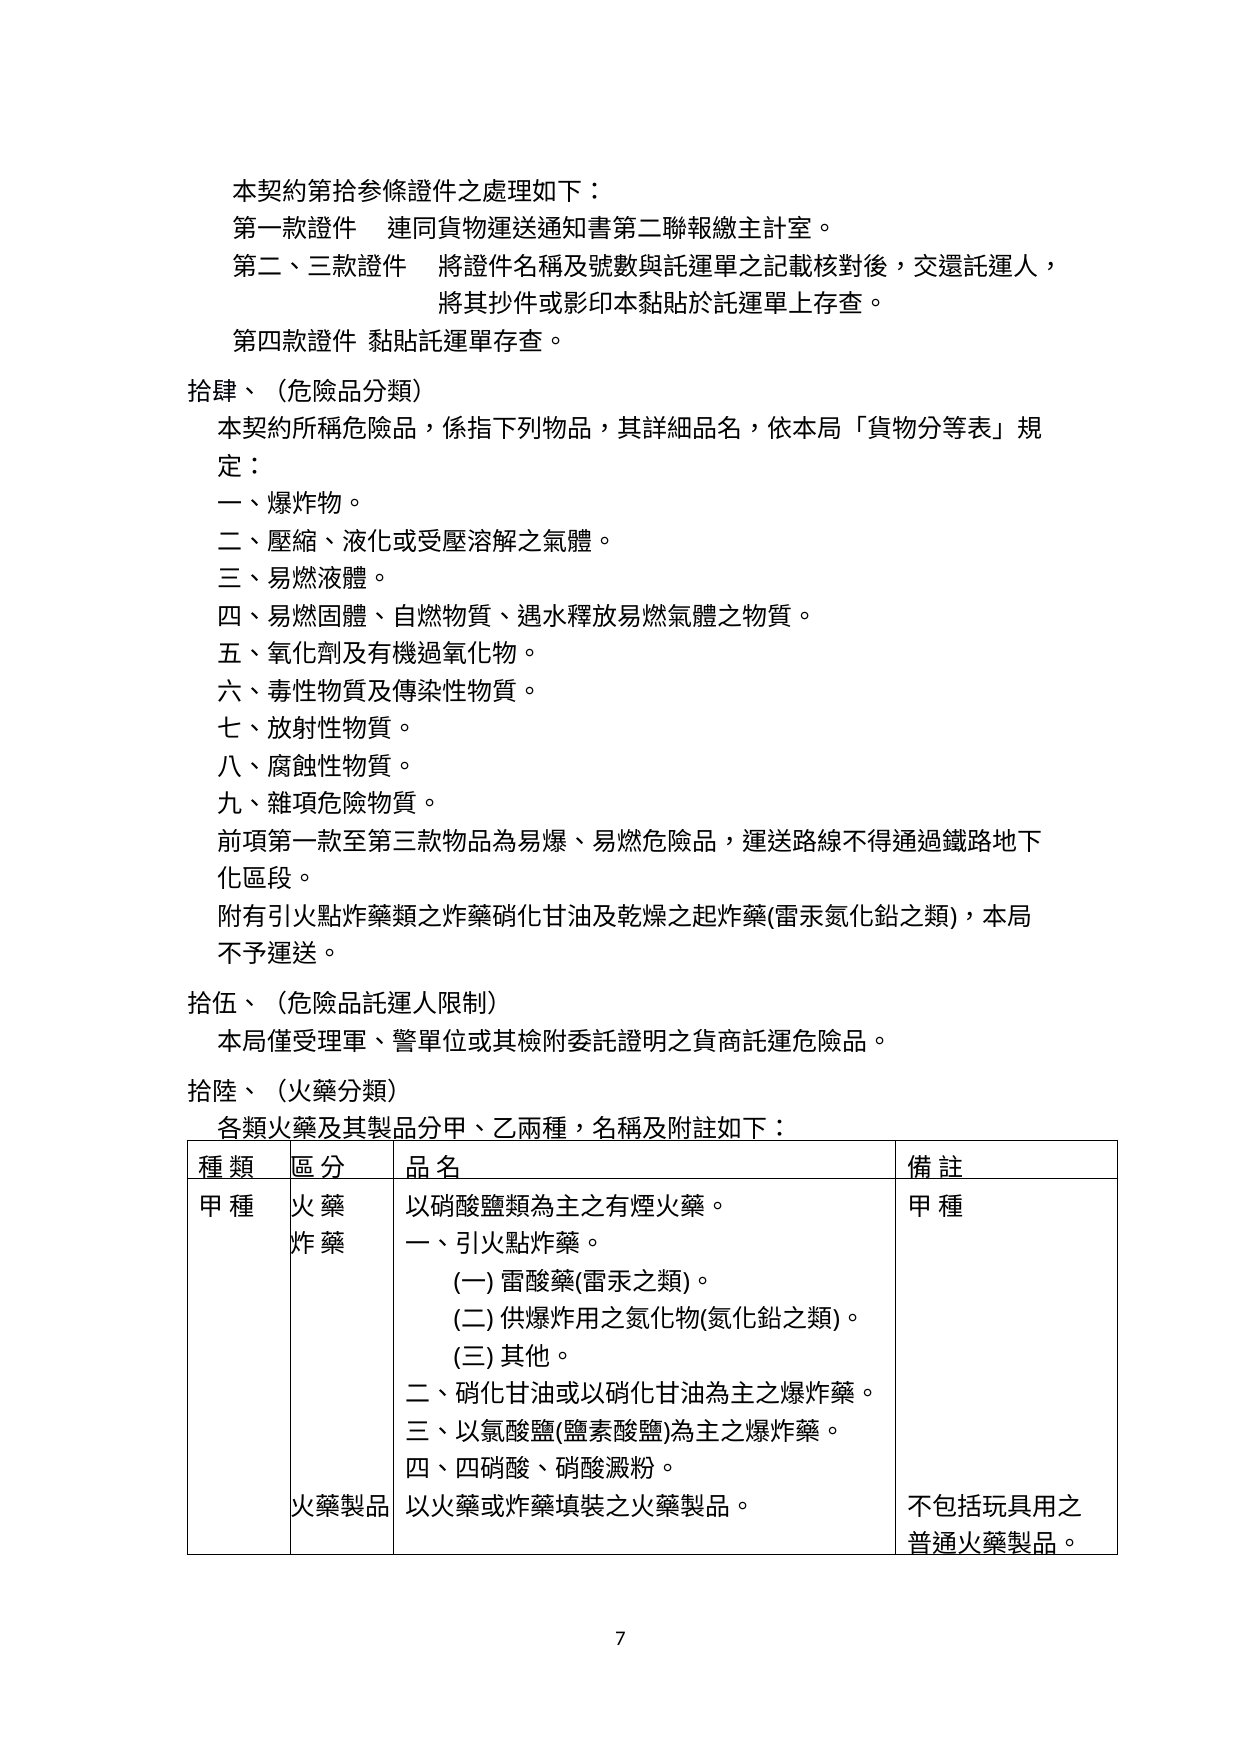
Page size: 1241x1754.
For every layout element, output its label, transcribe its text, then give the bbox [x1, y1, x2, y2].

list 本契約第拾参條證件之處理如下： [232, 164, 1053, 202]
text 本契約所稱危險品，係指下列物品，其詳細品名，依本局「貨物分等表」規定： [217, 402, 1053, 477]
text 前項第一款至第三款物品為易爆、易燃危險品，運送路線不得通過鐵路地下化區段。 [217, 814, 1053, 889]
text 本局僅受理軍、警單位或其檢附委託證明之貨商託運危險品。 [217, 1014, 1053, 1052]
text 四、易燃固體、自燃物質、遇水釋放易燃氣體之物質。 [217, 589, 1053, 627]
text 各類火藥及其製品分甲、乙兩種，名稱及附註如下： [217, 1102, 1053, 1139]
text 第一款證件 連同貨物運送通知書第二聯報繳主計室。 [232, 202, 1053, 239]
text 二、壓縮、液化或受壓溶解之氣體。 [217, 514, 1053, 552]
text 拾陸、（火藥分類） [187, 1064, 1053, 1102]
text 六、毒性物質及傳染性物質。 [217, 664, 1053, 702]
table_cell 甲 種 不包括玩具用之普通火藥製品。 [896, 1179, 1117, 1554]
text 三、易燃液體。 [217, 552, 1053, 589]
table_cell 甲 種 [188, 1179, 290, 1554]
text 第四款證件 黏貼託運單存查。 [232, 314, 1053, 352]
text 九、雜項危險物質。 [217, 777, 1053, 814]
text 第二、三款證件 將證件名稱及號數與託運單之記載核對後，交還託運人，將其抄件或影印本黏貼於託運單上存查。 [232, 239, 1053, 314]
text 附有引火點炸藥類之炸藥硝化甘油及乾燥之起炸藥(雷汞氮化鉛之類)，本局不予運送。 [217, 889, 1053, 964]
text 八、腐蝕性物質。 [217, 739, 1053, 777]
text 一、爆炸物。 [217, 477, 1053, 514]
text 拾伍、（危險品託運人限制） [187, 977, 1053, 1014]
text 七、放射性物質。 [217, 702, 1053, 739]
table_header 品 名 [394, 1141, 895, 1178]
text 拾肆、（危險品分類） [187, 364, 1053, 402]
text 五、氧化劑及有機過氧化物。 [217, 627, 1053, 664]
table_cell 火 藥 炸 藥 火藥製品 [291, 1179, 393, 1554]
table_header 種 類 [188, 1141, 290, 1178]
table_cell 以硝酸鹽類為主之有煙火藥。 一、引火點炸藥。 (一) 雷酸藥(雷汞之類)。 (二) 供爆炸用之氮化物(氮化鉛之類)。 (三) 其他。 二、硝化甘油或以硝化甘油為主之爆炸藥。 三、以氯酸鹽(鹽素酸鹽)為主之爆炸藥。 四、四硝酸、硝酸澱粉。 以火藥或炸藥填裝之火藥製品。 [394, 1179, 895, 1554]
table_header 備 註 [896, 1141, 1117, 1178]
table_header 區 分 [291, 1141, 393, 1178]
